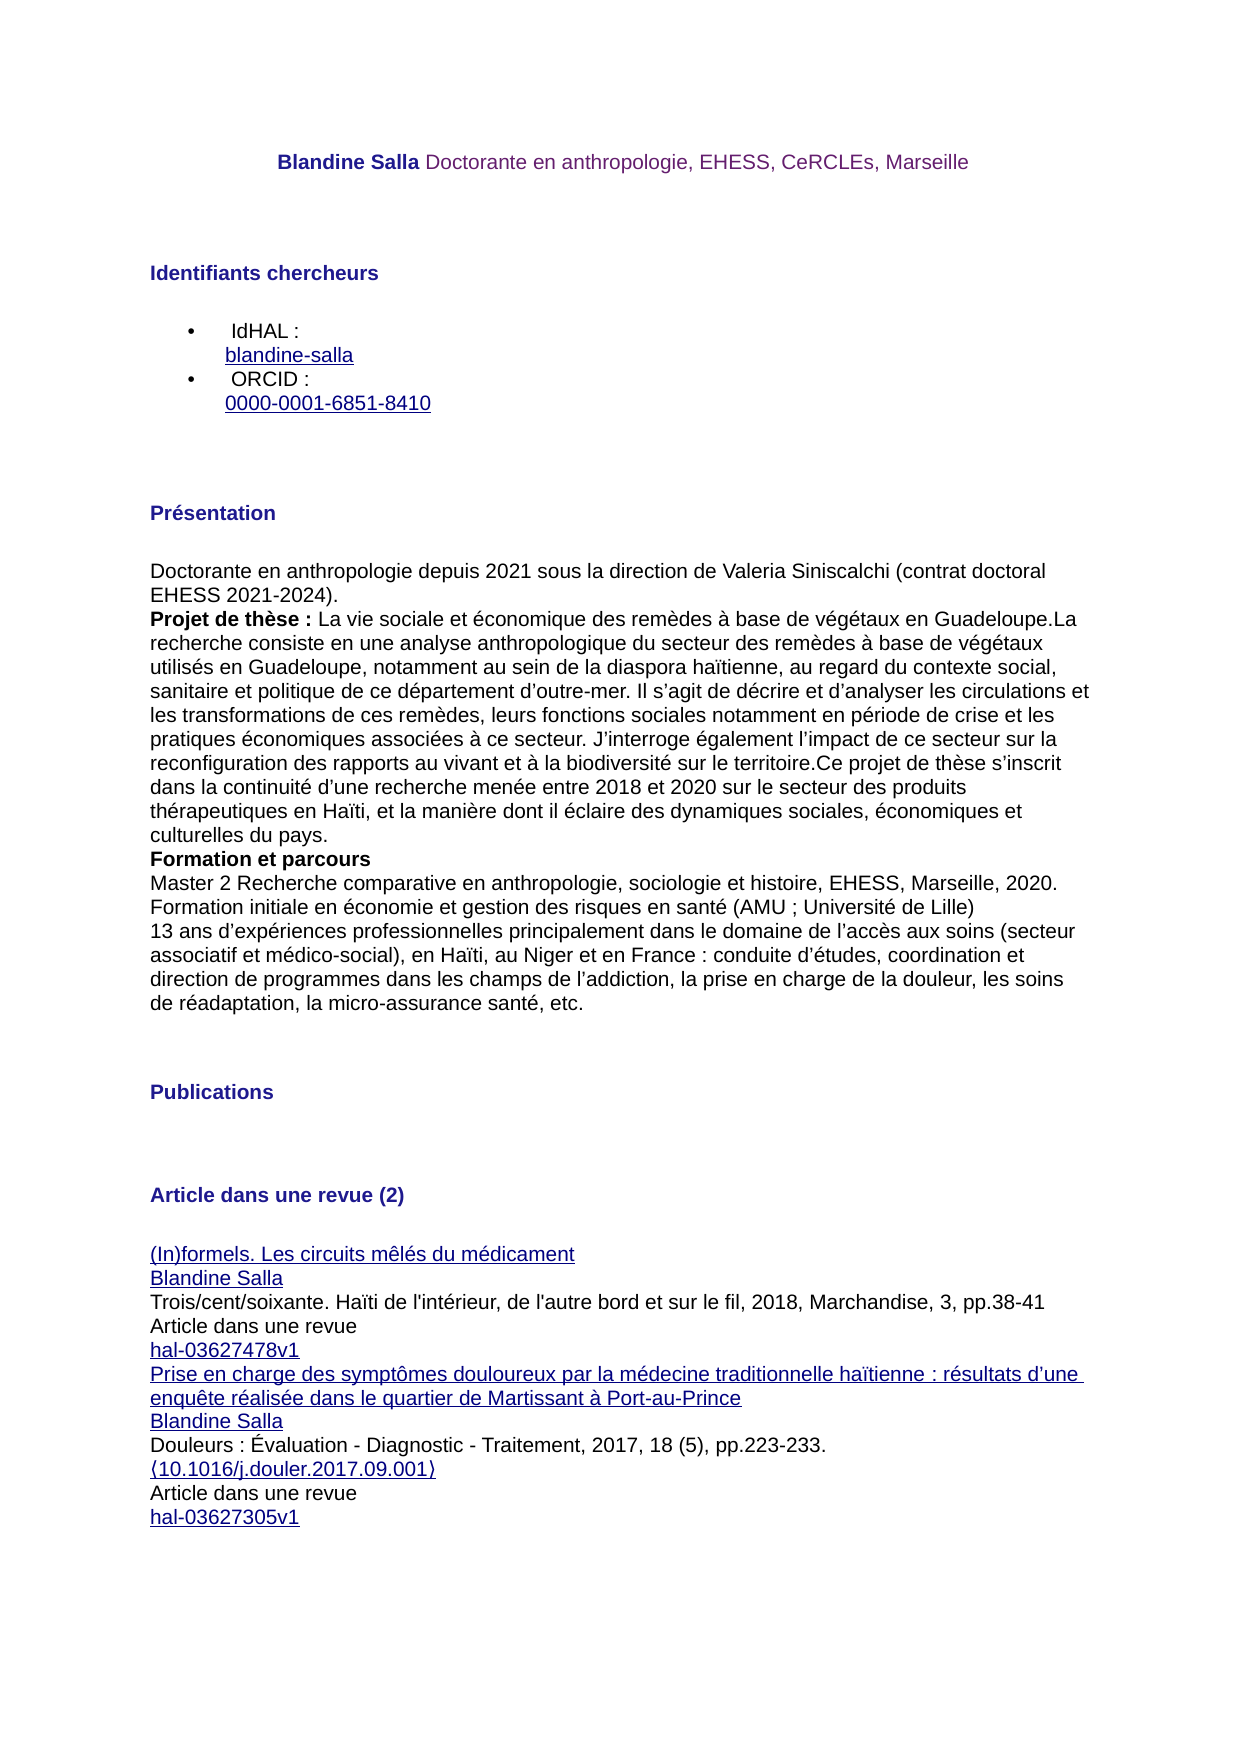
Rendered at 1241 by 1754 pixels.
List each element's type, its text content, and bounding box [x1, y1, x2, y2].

text Formation et parcours [150, 847, 1090, 871]
table_header (In)formels. Les circuits mêlés du médicament Blandine Salla Trois/cent/soixante. Haïti de l'intérieur, de l'autre bord et sur le fil, 2018, Marchandise, 3, pp.38-41 Article dans une revue hal-03627478v1 [150, 1242, 1090, 1361]
text Formation initiale en économie et gestion des risques en santé (AMU ; Université de Lille) [150, 895, 1090, 919]
subtitle Identifiants chercheurs [150, 260, 1090, 284]
subtitle Blandine Salla Doctorante en anthropologie, EHESS, CeRCLEs, Marseille [150, 150, 1090, 174]
text Doctorante en anthropologie depuis 2021 sous la direction de Valeria Siniscalchi (contrat doctoral EHESS 2021-2024). [150, 559, 1090, 607]
subtitle Article dans une revue (2) [150, 1183, 1090, 1207]
list 0000-0001-6851-8410 [187, 391, 1090, 414]
text Master 2 Recherche comparative en anthropologie, sociologie et histoire, EHESS, Marseille, 2020. [150, 871, 1090, 895]
list IdHAL : [187, 319, 1090, 343]
list blandine-salla [187, 343, 1090, 367]
text 13 ans d’expériences professionnelles principalement dans le domaine de l’accès aux soins (secteur associatif et médico-social), en Haïti, au Niger et en France : conduite d’études, coordination et direction de programmes dans les champs de l’addiction, la prise en charge de la douleur, les soins de réadaptation, la micro-assurance santé, etc. [150, 919, 1090, 1014]
table_cell Prise en charge des symptômes douloureux par la médecine traditionnelle haïtienne : résultats d’une enquête réalisée dans le quartier de Martissant à Port-au-Prince Blandine Salla Douleurs : Évaluation - Diagnostic - Traitement, 2017, 18 (5), pp.223-233. ⟨10.1016/j.douler.2017.09.001⟩ Article dans une revue hal-03627305v1 [150, 1361, 1090, 1529]
list ORCID : [187, 367, 1090, 391]
text Projet de thèse : La vie sociale et économique des remèdes à base de végétaux en Guadeloupe.La recherche consiste en une analyse anthropologique du secteur des remèdes à base de végétaux utilisés en Guadeloupe, notamment au sein de la diaspora haïtienne, au regard du contexte social, sanitaire et politique de ce département d’outre-mer. Il s’agit de décrire et d’analyser les circulations et les transformations de ces remèdes, leurs fonctions sociales notamment en période de crise et les pratiques économiques associées à ce secteur. J’interroge également l’impact de ce secteur sur la reconfiguration des rapports au vivant et à la biodiversité sur le territoire.Ce projet de thèse s’inscrit dans la continuité d’une recherche menée entre 2018 et 2020 sur le secteur des produits thérapeutiques en Haïti, et la manière dont il éclaire des dynamiques sociales, économiques et culturelles du pays. [150, 607, 1090, 847]
subtitle Présentation [150, 501, 1090, 525]
subtitle Publications [150, 1080, 1090, 1104]
